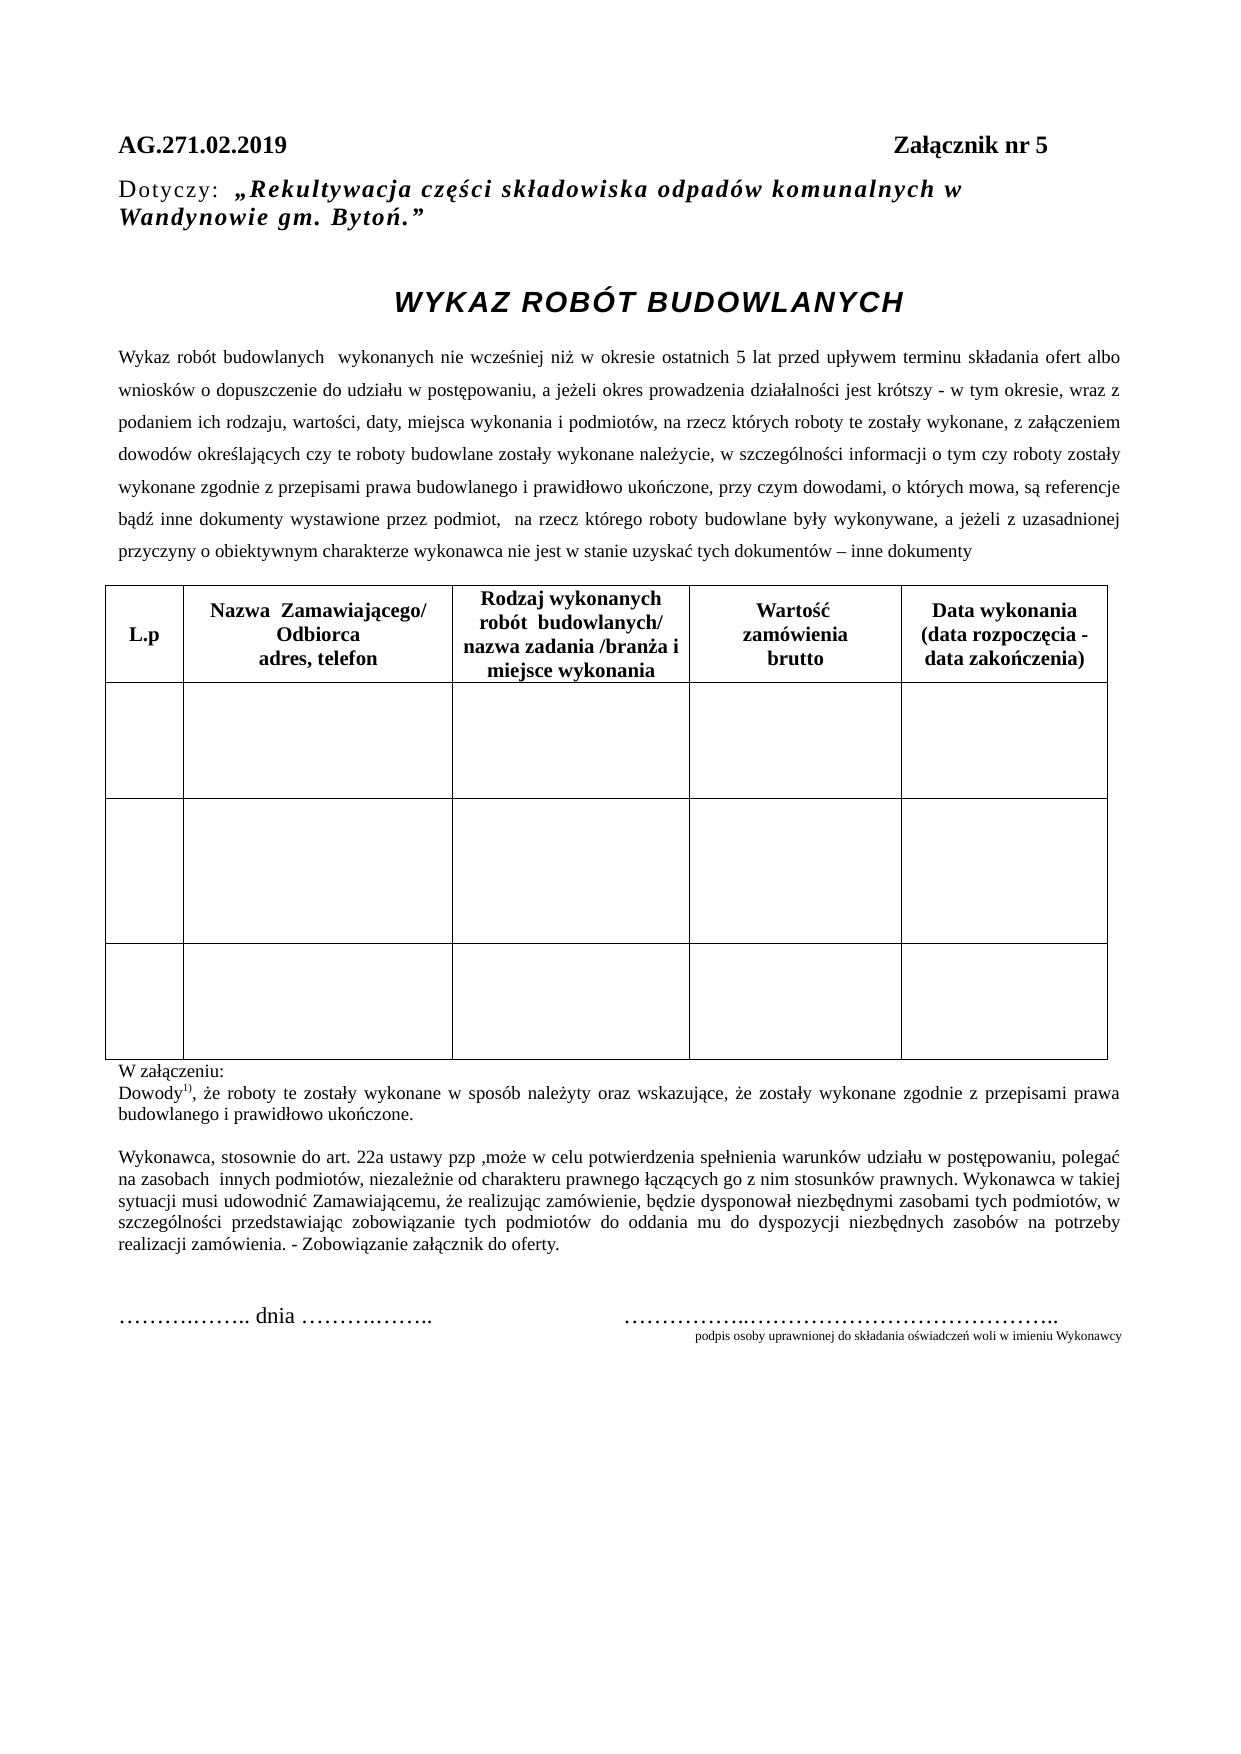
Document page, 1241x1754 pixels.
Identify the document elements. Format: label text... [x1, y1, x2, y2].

table_cell [902, 683, 1107, 798]
table_cell [902, 799, 1107, 943]
table_header Nazwa Zamawiającego/ Odbiorca adres, telefon [184, 586, 452, 682]
table_cell [690, 683, 901, 798]
table_cell [453, 683, 689, 798]
table_header Data wykonania (data rozpoczęcia - data zakończenia) [902, 586, 1107, 682]
table_cell [106, 799, 183, 943]
table_header Wartość zamówienia brutto [690, 586, 901, 682]
table_cell [106, 944, 183, 1059]
table_cell [184, 683, 452, 798]
table_cell [453, 799, 689, 943]
table_cell [902, 944, 1107, 1059]
table_cell [106, 683, 183, 798]
text Dowody1), że roboty te zostały wykonane w sposób należyty oraz wskazujące, że zostały wykonane zgodnie z przepisami prawa budowlanego i prawidłowo ukończone. [118, 1082, 1122, 1125]
text Dotyczy: „Rekultywacja części składowiska odpadów komunalnych w Wandynowie gm. Bytoń.” [118, 174, 1122, 231]
text Wykonawca, stosownie do art. 22a ustawy pzp ,może w celu potwierdzenia spełnienia warunków udziału w postępowaniu, polegać na zasobach innych podmiotów, niezależnie od charakteru prawnego łączących go z nim stosunków prawnych. Wykonawca w takiej sytuacji musi udowodnić Zamawiającemu, że realizując zamówienie, będzie dysponował niezbędnymi zasobami tych podmiotów, w szczególności przedstawiając zobowiązanie tych podmiotów do oddania mu do dyspozycji niezbędnych zasobów na potrzeby realizacji zamówienia. - Zobowiązanie załącznik do oferty. [118, 1146, 1122, 1254]
title AG.271.02.2019 Załącznik nr 5 [118, 131, 1122, 159]
text Wykaz robót budowlanych wykonanych nie wcześniej niż w okresie ostatnich 5 lat przed upływem terminu składania ofert albo wniosków o dopuszczenie do udziału w postępowaniu, a jeżeli okres prowadzenia działalności jest krótszy - w tym okresie, wraz z podaniem ich rodzaju, wartości, daty, miejsca wykonania i podmiotów, na rzecz których roboty te zostały wykonane, z załączeniem dowodów określających czy te roboty budowlane zostały wykonane należycie, w szczególności informacji o tym czy roboty zostały wykonane zgodnie z przepisami prawa budowlanego i prawidłowo ukończone, przy czym dowodami, o których mowa, są referencje bądź inne dokumenty wystawione przez podmiot, na rzecz którego roboty budowlane były wykonywane, a jeżeli z uzasadnionej przyczyny o obiektywnym charakterze wykonawca nie jest w stanie uzyskać tych dokumentów – inne dokumenty [118, 346, 1122, 562]
table_header Rodzaj wykonanych robót budowlanych/ nazwa zadania /branża i miejsce wykonania [453, 586, 689, 682]
text podpis osoby uprawnionej do składania oświadczeń woli w imieniu Wykonawcy [118, 1328, 1122, 1355]
table_header L.p [106, 586, 183, 682]
table_cell [184, 799, 452, 943]
table_cell [453, 944, 689, 1059]
table_cell [690, 799, 901, 943]
text W załączeniu: [118, 1060, 1122, 1082]
table_cell [184, 944, 452, 1059]
subtitle WYKAZ ROBÓT BUDOWLANYCH [148, 285, 1152, 318]
text ……….…….. dnia ……….…….. ……………..………………………………….. [118, 1302, 1122, 1328]
table_cell [690, 944, 901, 1059]
